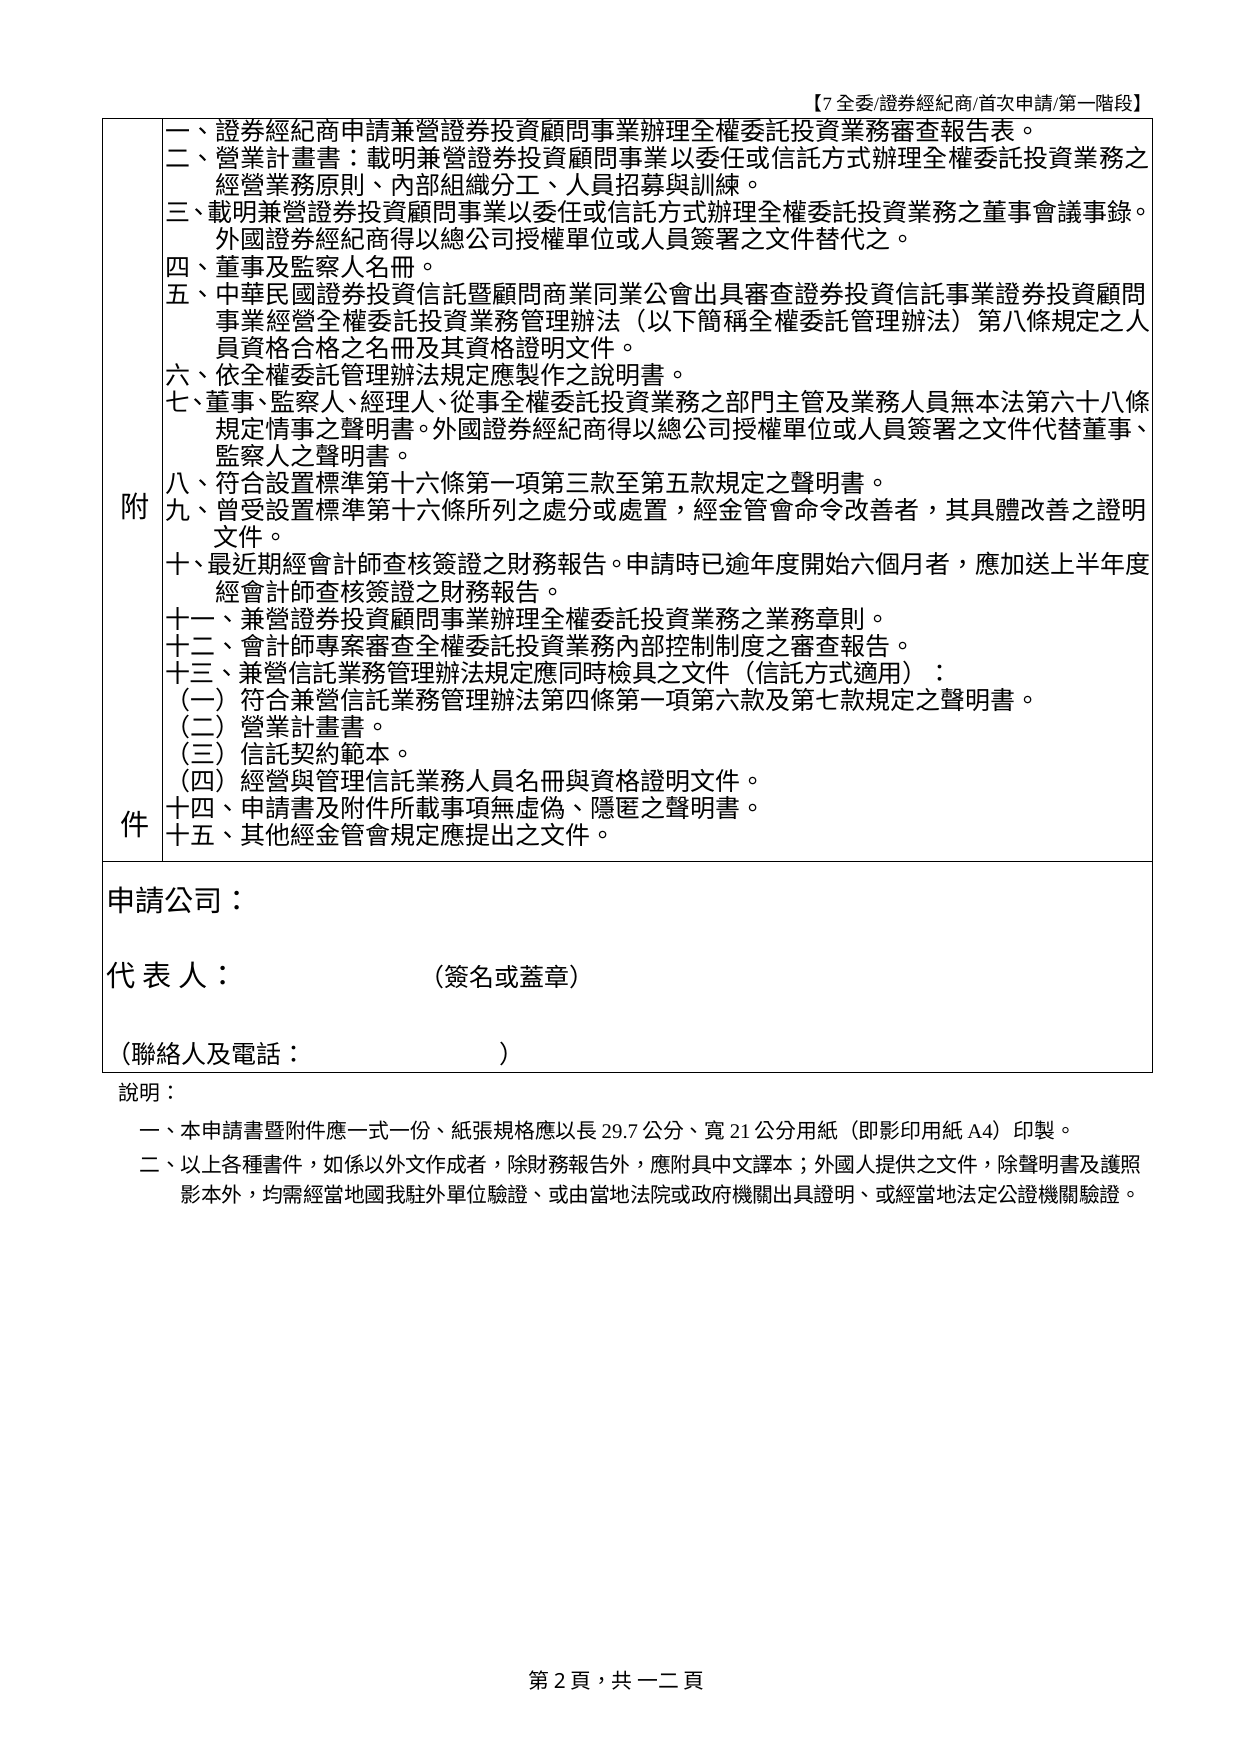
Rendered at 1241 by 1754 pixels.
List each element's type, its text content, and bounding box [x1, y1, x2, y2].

table_cell 附 件 [103, 119, 162, 861]
text 說明： [118, 1073, 1152, 1111]
text 一、本申請書暨附件應一式一份、紙張規格應以長29.7公分、寬21公分用紙（即影印用紙A4）印製。 [139, 1111, 1152, 1148]
table_cell 一、證券經紀商申請兼營證券投資顧問事業辦理全權委託投資業務審查報告表。 二、營業計畫書：載明兼營證券投資顧問事業以委任或信託方式辦理全權委託投資業務之經營業務原則、內部組織分工、人員招募與訓練。 三、載明兼營證券投資顧問事業以委任或信託方式辦理全權委託投資業務之董事會議事錄。外國證券經紀商得以總公司授權單位或人員簽署之文件替代之。 四、董事及監察人名冊。 五、中華民國證券投資信託暨顧問商業同業公會出具審查證券投資信託事業證券投資顧問事業經營全權委託投資業務管理辦法（以下簡稱全權委託管理辦法）第八條規定之人員資格合格之名冊及其資格證明文件。 六、依全權委託管理辦法規定應製作之說明書。 七、董事、監察人、經理人、從事全權委託投資業務之部門主管及業務人員無本法第六十八條規定情事之聲明書。外國證券經紀商得以總公司授權單位或人員簽署之文件代替董事、監察人之聲明書。 八、符合設置標準第十六條第一項第三款至第五款規定之聲明書。 九、曾受設置標準第十六條所列之處分或處置，經金管會命令改善者，其具體改善之證明文件。 十、最近期經會計師查核簽證之財務報告。申請時已逾年度開始六個月者，應加送上半年度經會計師查核簽證之財務報告。 十一、兼營證券投資顧問事業辦理全權委託投資業務之業務章則。 十二、會計師專案審查全權委託投資業務內部控制制度之審查報告。 十三、兼營信託業務管理辦法規定應同時檢具之文件（信託方式適用）： （一）符合兼營信託業務管理辦法第四條第一項第六款及第七款規定之聲明書。 （二）營業計畫書。 （三）信託契約範本。 （四）經營與管理信託業務人員名冊與資格證明文件。 十四、申請書及附件所載事項無虛偽、隱匿之聲明書。 十五、其他經金管會規定應提出之文件。 [163, 119, 1152, 861]
table_cell 申請公司： 代 表 人： （簽名或蓋章） （聯絡人及電話： ） [103, 862, 1152, 1072]
text 二、以上各種書件，如係以外文作成者，除財務報告外，應附具中文譯本；外國人提供之文件，除聲明書及護照影本外，均需經當地國我駐外單位驗證、或由當地法院或政府機關出具證明、或經當地法定公證機關驗證。 [139, 1148, 1152, 1208]
